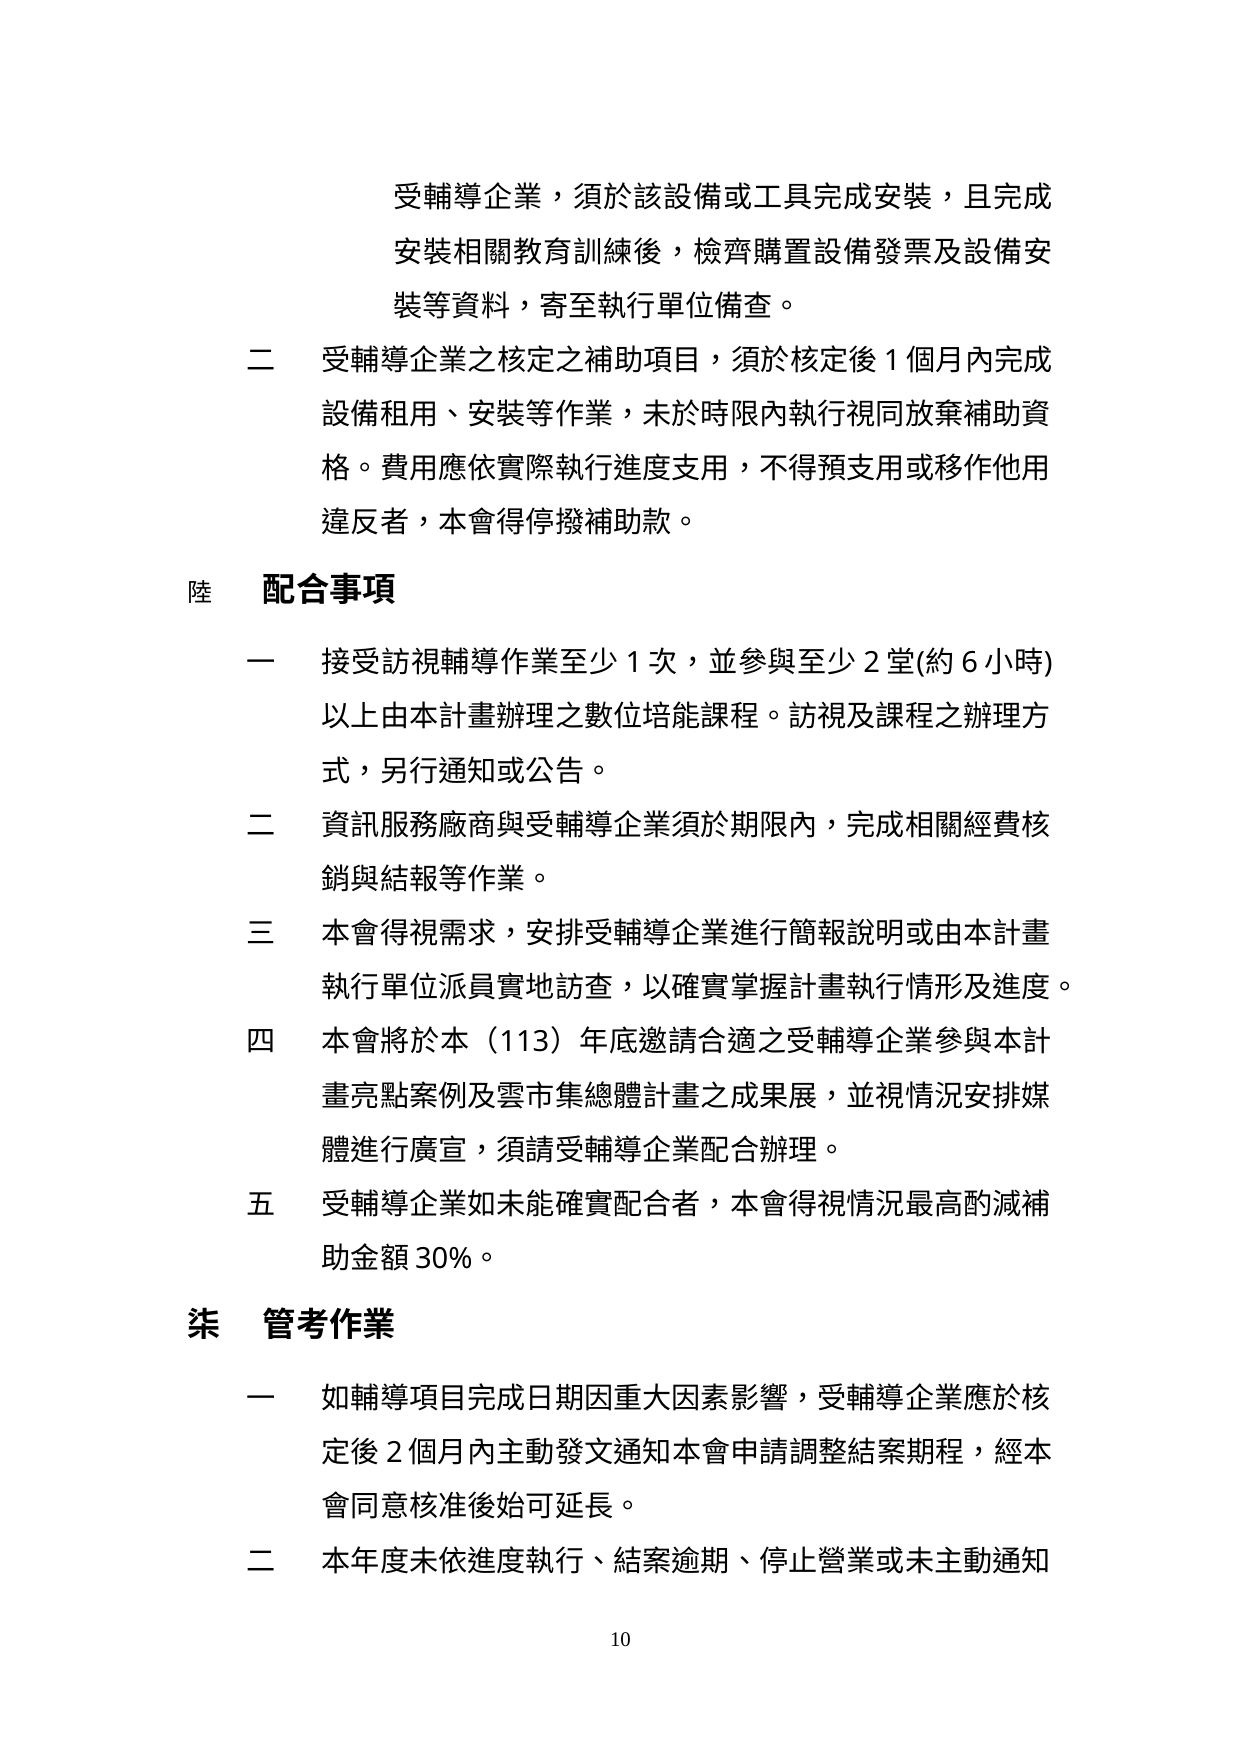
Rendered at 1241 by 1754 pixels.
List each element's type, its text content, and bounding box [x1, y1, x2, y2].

list 受輔導企業如未能確實配合者，本會得視情況最高酌減補助金額30%。 [246, 1171, 1053, 1279]
list 接受訪視輔導作業至少1次，並參與至少2堂(約6小時)以上由本計畫辦理之數位培能課程。訪視及課程之辦理方式，另行通知或公告。 [246, 629, 1053, 792]
list 本會得視需求，安排受輔導企業進行簡報說明或由本計畫執行單位派員實地訪查，以確實掌握計畫執行情形及進度。 [246, 900, 1053, 1008]
list 受輔導企業，須於該設備或工具完成安裝，且完成安裝相關教育訓練後，檢齊購置設備發票及設備安裝等資料，寄至執行單位備查。 [321, 164, 1053, 327]
list 配合事項 [187, 562, 1053, 611]
list 資訊服務廠商與受輔導企業須於期限內，完成相關經費核銷與結報等作業。 [246, 792, 1053, 900]
list 本會將於本（113）年底邀請合適之受輔導企業參與本計畫亮點案例及雲市集總體計畫之成果展，並視情況安排媒體進行廣宣，須請受輔導企業配合辦理。 [246, 1008, 1053, 1171]
list 本年度未依進度執行、結案逾期、停止營業或未主動通知 [246, 1528, 1053, 1582]
list 受輔導企業之核定之補助項目，須於核定後1個月內完成設備租用、安裝等作業，未於時限內執行視同放棄補助資格。費用應依實際執行進度支用，不得預支用或移作他用，違反者，本會得停撥補助款。 [246, 327, 1053, 544]
list 如輔導項目完成日期因重大因素影響，受輔導企業應於核定後2個月內主動發文通知本會申請調整結案期程，經本會同意核准後始可延長。 [246, 1365, 1053, 1528]
list 管考作業 [187, 1298, 1053, 1346]
